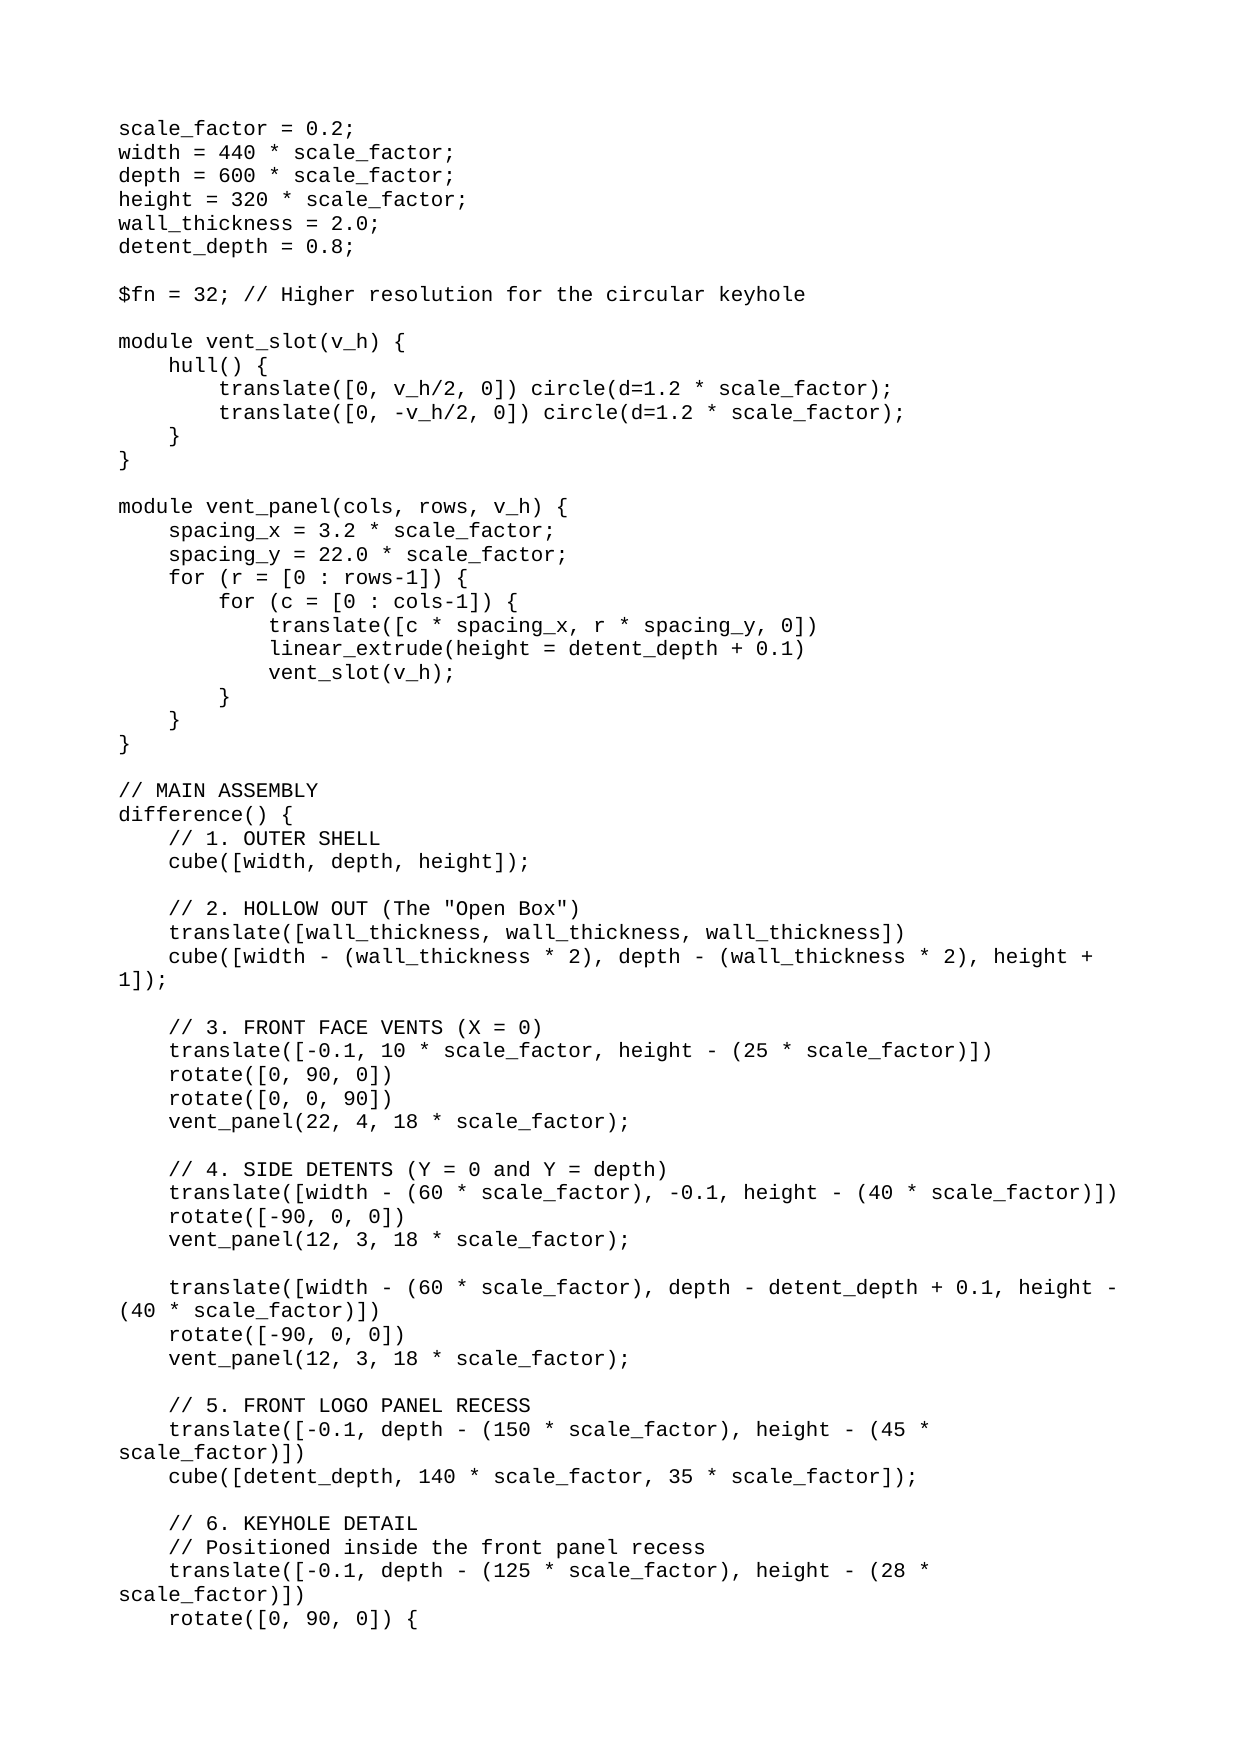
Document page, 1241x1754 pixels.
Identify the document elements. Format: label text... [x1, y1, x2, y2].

text translate([width - (60 * scale_factor), -0.1, height - (40 * scale_factor)]) [118, 1182, 1122, 1206]
text translate([0, v_h/2, 0]) circle(d=1.2 * scale_factor); [118, 378, 1122, 402]
text cube([detent_depth, 140 * scale_factor, 35 * scale_factor]); [118, 1466, 1122, 1489]
text rotate([-90, 0, 0]) [118, 1324, 1122, 1348]
text module vent_panel(cols, rows, v_h) { [118, 496, 1122, 520]
text // 6. KEYHOLE DETAIL [118, 1513, 1122, 1537]
text translate([0, -v_h/2, 0]) circle(d=1.2 * scale_factor); [118, 402, 1122, 426]
text rotate([0, 90, 0]) { [118, 1608, 1122, 1631]
text rotate([-90, 0, 0]) [118, 1206, 1122, 1229]
text rotate([0, 0, 90]) [118, 1088, 1122, 1111]
text hull() { [118, 354, 1122, 378]
text translate([width - (60 * scale_factor), depth - detent_depth + 0.1, height - (40 * scale_factor)]) [118, 1277, 1122, 1324]
text linear_extrude(height = detent_depth + 0.1) [118, 638, 1122, 662]
text } [118, 686, 1122, 709]
text for (c = [0 : cols-1]) { [118, 591, 1122, 615]
text spacing_y = 22.0 * scale_factor; [118, 544, 1122, 567]
text translate([wall_thickness, wall_thickness, wall_thickness]) [118, 922, 1122, 946]
text spacing_x = 3.2 * scale_factor; [118, 520, 1122, 544]
text depth = 600 * scale_factor; [118, 165, 1122, 189]
text } [118, 426, 1122, 449]
text translate([-0.1, 10 * scale_factor, height - (25 * scale_factor)]) [118, 1040, 1122, 1064]
text translate([-0.1, depth - (150 * scale_factor), height - (45 * scale_factor)]) [118, 1419, 1122, 1466]
text width = 440 * scale_factor; [118, 142, 1122, 165]
text for (r = [0 : rows-1]) { [118, 567, 1122, 591]
text // 1. OUTER SHELL [118, 827, 1122, 851]
text module vent_slot(v_h) { [118, 331, 1122, 354]
text // 3. FRONT FACE VENTS (X = 0) [118, 1017, 1122, 1040]
text vent_panel(12, 3, 18 * scale_factor); [118, 1229, 1122, 1253]
text cube([width, depth, height]); [118, 851, 1122, 875]
text $fn = 32; // Higher resolution for the circular keyhole [118, 284, 1122, 307]
text vent_slot(v_h); [118, 662, 1122, 686]
text scale_factor = 0.2; [118, 118, 1122, 142]
text cube([width - (wall_thickness * 2), depth - (wall_thickness * 2), height + 1]); [118, 946, 1122, 993]
text rotate([0, 90, 0]) [118, 1064, 1122, 1088]
text } [118, 709, 1122, 733]
text wall_thickness = 2.0; [118, 213, 1122, 236]
text // 2. HOLLOW OUT (The "Open Box") [118, 898, 1122, 922]
text } [118, 733, 1122, 757]
text detent_depth = 0.8; [118, 236, 1122, 260]
text } [118, 449, 1122, 473]
text // 4. SIDE DETENTS (Y = 0 and Y = depth) [118, 1158, 1122, 1182]
text height = 320 * scale_factor; [118, 189, 1122, 213]
text // Positioned inside the front panel recess [118, 1537, 1122, 1561]
text translate([-0.1, depth - (125 * scale_factor), height - (28 * scale_factor)]) [118, 1561, 1122, 1608]
text // 5. FRONT LOGO PANEL RECESS [118, 1395, 1122, 1419]
text vent_panel(22, 4, 18 * scale_factor); [118, 1111, 1122, 1135]
text difference() { [118, 804, 1122, 827]
text translate([c * spacing_x, r * spacing_y, 0]) [118, 615, 1122, 638]
text vent_panel(12, 3, 18 * scale_factor); [118, 1348, 1122, 1371]
text // MAIN ASSEMBLY [118, 780, 1122, 804]
